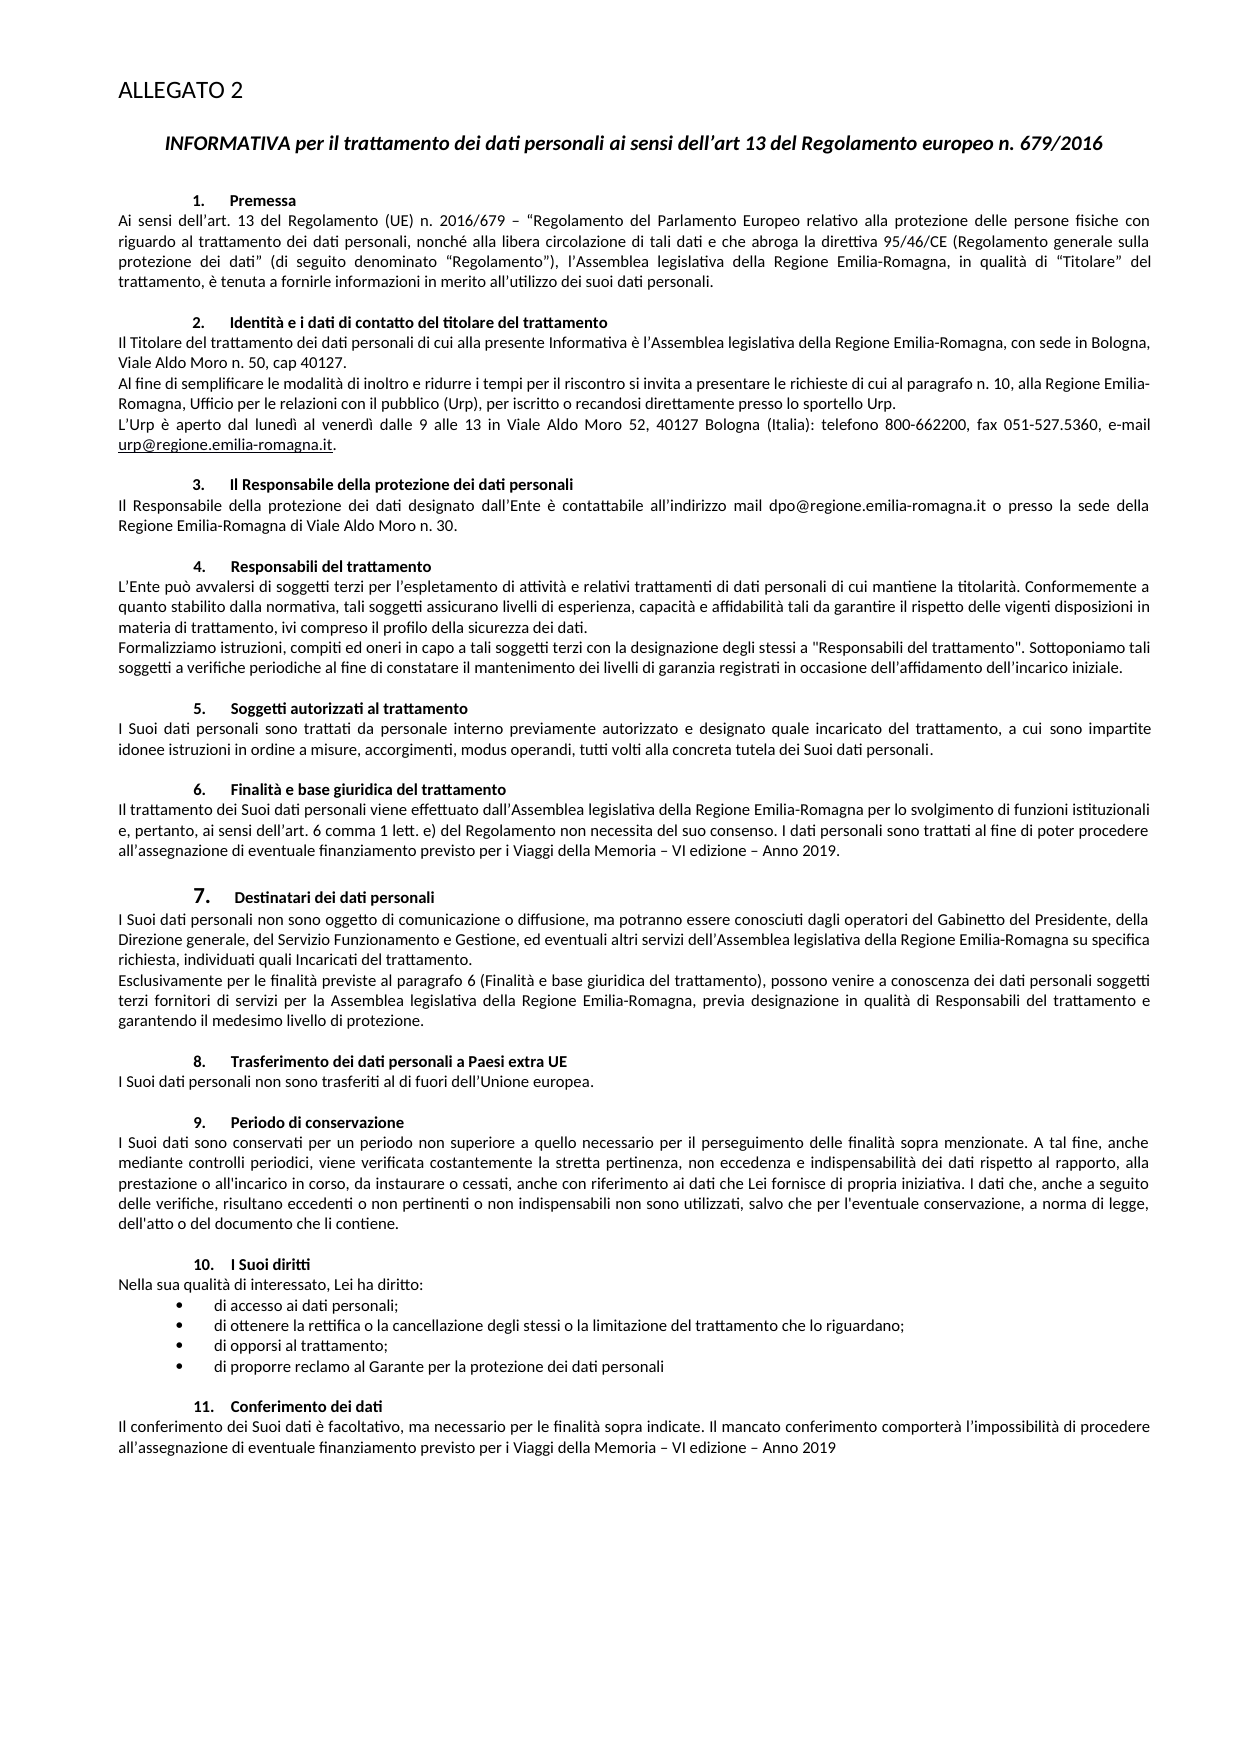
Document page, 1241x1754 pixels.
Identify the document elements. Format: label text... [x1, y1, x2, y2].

list I Suoi diritti [193, 1254, 1152, 1274]
list Soggetti autorizzati al trattamento [193, 698, 1152, 718]
list Responsabili del trattamento [193, 556, 1152, 576]
text I Suoi dati personali non sono oggetto di comunicazione o diffusione, ma potranno essere conosciuti dagli operatori del Gabinetto del Presidente, della Direzione generale, del Servizio Funzionamento e Gestione, ed eventuali altri servizi dell’Assemblea legislativa della Regione Emilia-Romagna su specifica richiesta, individuati quali Incaricati del trattamento. [118, 909, 1152, 970]
text Ai sensi dell’art. 13 del Regolamento (UE) n. 2016/679 – “Regolamento del Parlamento Europeo relativo alla protezione delle persone fisiche con riguardo al trattamento dei dati personali, nonché alla libera circolazione di tali dati e che abroga la direttiva 95/46/CE (Regolamento generale sulla protezione dei dati” (di seguito denominato “Regolamento”), l’Assemblea legislativa della Regione Emilia-Romagna, in qualità di “Titolare” del trattamento, è tenuta a fornirle informazioni in merito all’utilizzo dei suoi dati personali. [118, 211, 1152, 292]
text INFORMATIVA per il trattamento dei dati personali ai sensi dell’art 13 del Regolamento europeo n. 679/2016 [118, 131, 1152, 156]
text I Suoi dati sono conservati per un periodo non superiore a quello necessario per il perseguimento delle finalità sopra menzionate. A tal fine, anche mediante controlli periodici, viene verificata costantemente la stretta pertinenza, non eccedenza e indispensabilità dei dati rispetto al rapporto, alla prestazione o all'incarico in corso, da instaurare o cessati, anche con riferimento ai dati che Lei fornisce di propria iniziativa. I dati che, anche a seguito delle verifiche, risultano eccedenti o non pertinenti o non indispensabili non sono utilizzati, salvo che per l'eventuale conservazione, a norma di legge, dell'atto o del documento che li contiene. [118, 1132, 1152, 1234]
text Il conferimento dei Suoi dati è facoltativo, ma necessario per le finalità sopra indicate. Il mancato conferimento comporterà l’impossibilità di procedere all’assegnazione di eventuale finanziamento previsto per i Viaggi della Memoria – VI edizione – Anno 2019 [118, 1417, 1152, 1457]
text Nella sua qualità di interessato, Lei ha diritto: [118, 1274, 1152, 1295]
text L’Ente può avvalersi di soggetti terzi per l’espletamento di attività e relativi trattamenti di dati personali di cui mantiene la titolarità. Conformemente a quanto stabilito dalla normativa, tali soggetti assicurano livelli di esperienza, capacità e affidabilità tali da garantire il rispetto delle vigenti disposizioni in materia di trattamento, ivi compreso il profilo della sicurezza dei dati. [118, 576, 1152, 637]
list Periodo di conservazione [193, 1112, 1152, 1132]
text Al fine di semplificare le modalità di inoltro e ridurre i tempi per il riscontro si invita a presentare le richieste di cui al paragrafo n. 10, alla Regione Emilia-Romagna, Ufficio per le relazioni con il pubblico (Urp), per iscritto o recandosi direttamente presso lo sportello Urp. [118, 373, 1152, 414]
text Il Responsabile della protezione dei dati designato dall’Ente è contattabile all’indirizzo mail dpo@regione.emilia-romagna.it o presso la sede della Regione Emilia-Romagna di Viale Aldo Moro n. 30. [118, 495, 1152, 536]
list Il Responsabile della protezione dei dati personali [192, 475, 1152, 495]
text I Suoi dati personali non sono trasferiti al di fuori dell’Unione europea. [118, 1071, 1152, 1092]
list Premessa [192, 190, 1152, 211]
list di accesso ai dati personali; [176, 1295, 1152, 1315]
list di opporsi al trattamento; [176, 1336, 1152, 1356]
text Il trattamento dei Suoi dati personali viene effettuato dall’Assemblea legislativa della Regione Emilia-Romagna per lo svolgimento di funzioni istituzionali e, pertanto, ai sensi dell’art. 6 comma 1 lett. e) del Regolamento non necessita del suo consenso. I dati personali sono trattati al fine di poter procedere all’assegnazione di eventuale finanziamento previsto per i Viaggi della Memoria – VI edizione – Anno 2019. [118, 800, 1152, 861]
text I Suoi dati personali sono trattati da personale interno previamente autorizzato e designato quale incaricato del trattamento, a cui sono impartite idonee istruzioni in ordine a misure, accorgimenti, modus operandi, tutti volti alla concreta tutela dei Suoi dati personali. [118, 718, 1152, 759]
text Il Titolare del trattamento dei dati personali di cui alla presente Informativa è l’Assemblea legislativa della Regione Emilia-Romagna, con sede in Bologna, Viale Aldo Moro n. 50, cap 40127. [118, 332, 1152, 373]
list di ottenere la rettifica o la cancellazione degli stessi o la limitazione del trattamento che lo riguardano; [176, 1315, 1152, 1336]
text L’Urp è aperto dal lunedì al venerdì dalle 9 alle 13 in Viale Aldo Moro 52, 40127 Bologna (Italia): telefono 800-662200, fax 051-527.5360, e-mail urp@regione.emilia-romagna.it. [118, 414, 1152, 454]
text Formalizziamo istruzioni, compiti ed oneri in capo a tali soggetti terzi con la designazione degli stessi a "Responsabili del trattamento". Sottoponiamo tali soggetti a verifiche periodiche al fine di constatare il mantenimento dei livelli di garanzia registrati in occasione dell’affidamento dell’incarico iniziale. [118, 637, 1152, 678]
list Identità e i dati di contatto del titolare del trattamento [192, 312, 1152, 332]
text Esclusivamente per le finalità previste al paragrafo 6 (Finalità e base giuridica del trattamento), possono venire a conoscenza dei dati personali soggetti terzi fornitori di servizi per la Assemblea legislativa della Regione Emilia-Romagna, previa designazione in qualità di Responsabili del trattamento e garantendo il medesimo livello di protezione. [118, 970, 1152, 1031]
list Trasferimento dei dati personali a Paesi extra UE [193, 1051, 1152, 1071]
list Conferimento dei dati [193, 1396, 1152, 1417]
list Destinatari dei dati personali [193, 881, 1152, 909]
list di proporre reclamo al Garante per la protezione dei dati personali [176, 1356, 1152, 1376]
list Finalità e base giuridica del trattamento [193, 779, 1152, 800]
